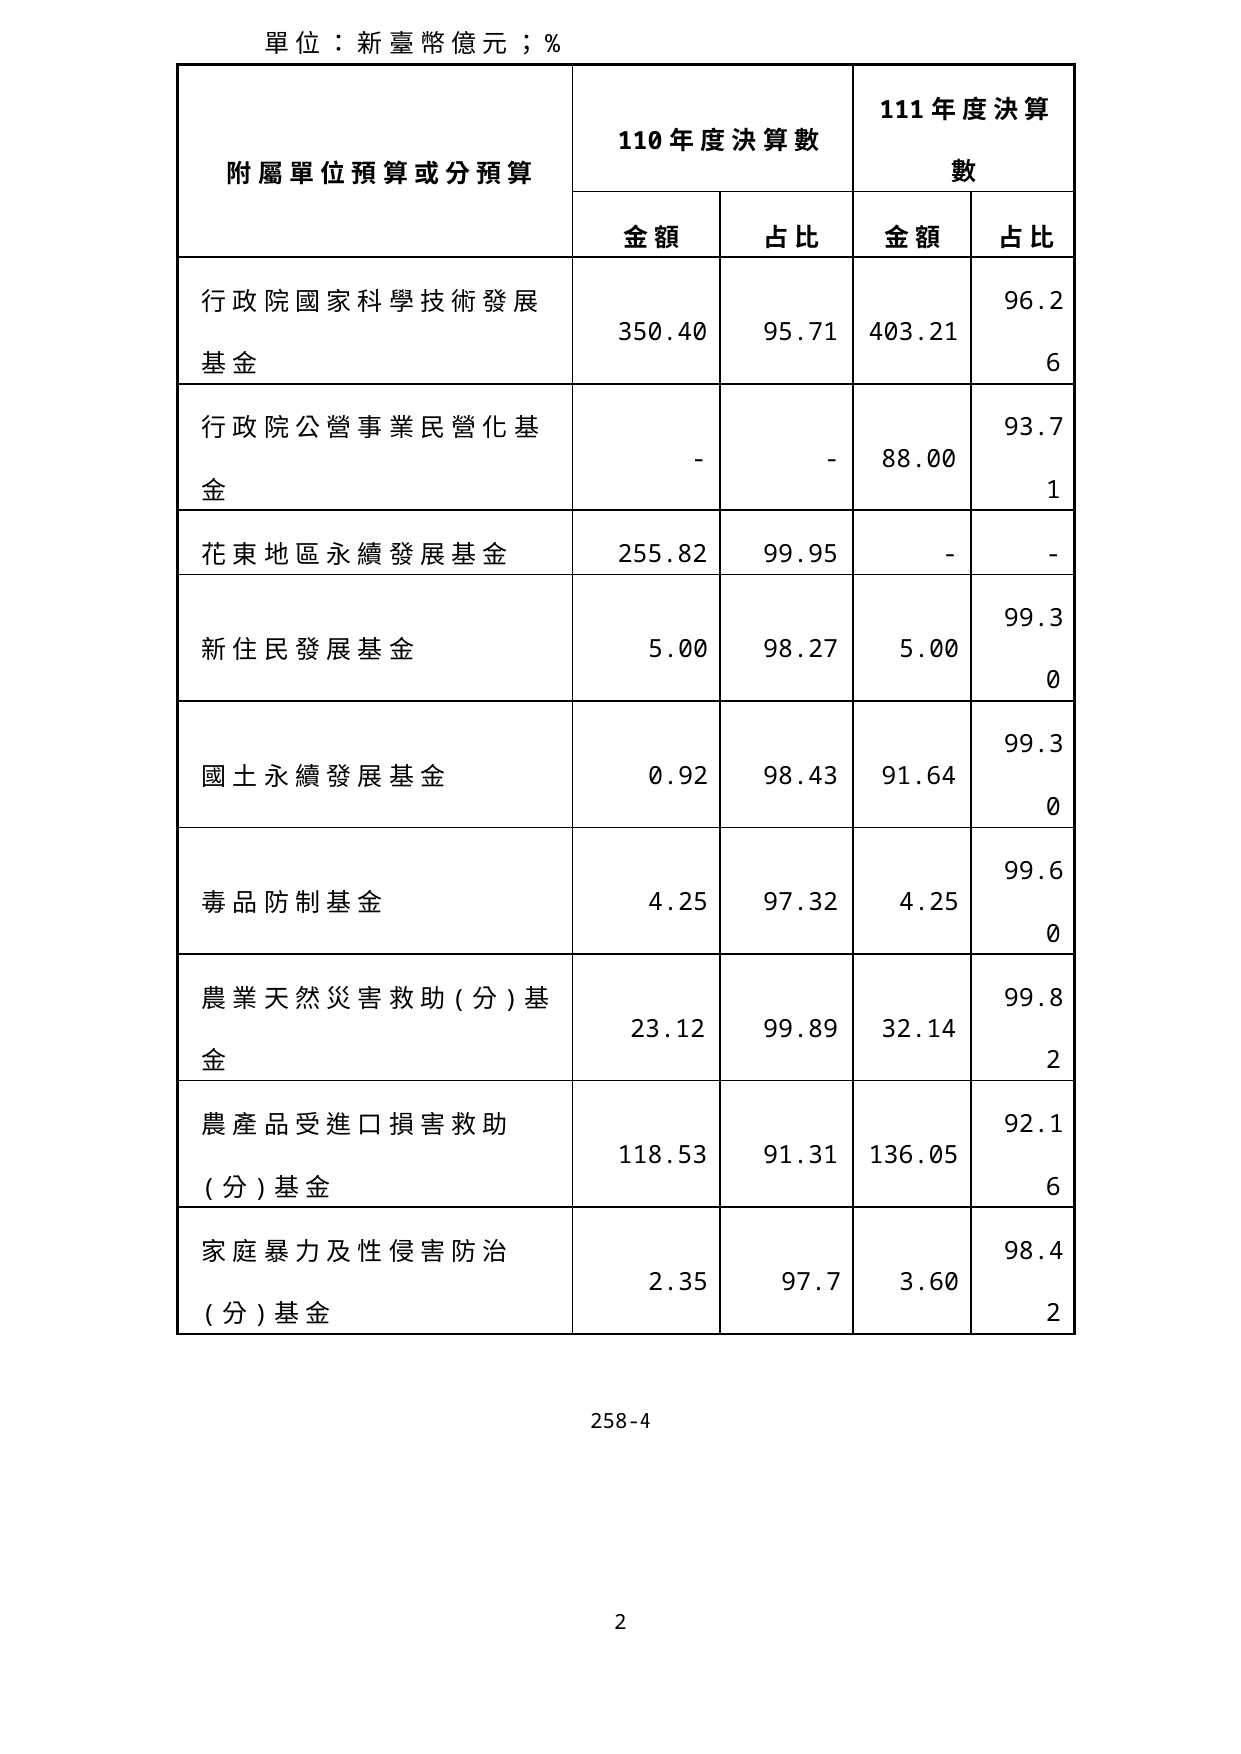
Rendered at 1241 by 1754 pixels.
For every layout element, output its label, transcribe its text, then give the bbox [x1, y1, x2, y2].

table_cell 255.82 [573, 511, 719, 573]
table_cell 403.21 [854, 258, 970, 383]
table_cell 99.82 [972, 955, 1073, 1080]
table_cell 99.60 [972, 828, 1073, 953]
table_cell 98.42 [972, 1208, 1073, 1333]
table_cell 國土永續發展基金 [179, 702, 572, 827]
table_cell 91.31 [721, 1081, 852, 1206]
table_cell 金額 [573, 192, 719, 256]
table_cell 32.14 [854, 955, 970, 1080]
table_cell 92.16 [972, 1081, 1073, 1206]
table_cell 99.30 [972, 575, 1073, 700]
table_cell 2.35 [573, 1208, 719, 1333]
table_cell 98.27 [721, 575, 852, 700]
text 單位：新臺幣億元；% [179, 0, 1063, 62]
table_cell 占比 [972, 192, 1073, 256]
table_cell 88.00 [854, 385, 970, 509]
table_header 111年度決算數 [854, 66, 1073, 191]
table_cell 4.25 [854, 828, 970, 953]
table_cell 136.05 [854, 1081, 970, 1206]
table_cell 23.12 [573, 955, 719, 1080]
table_cell 91.64 [854, 702, 970, 827]
table_cell 家庭暴力及性侵害防治(分)基金 [179, 1208, 572, 1333]
table_cell 4.25 [573, 828, 719, 953]
table_cell 占比 [721, 192, 852, 256]
table_cell - [573, 385, 719, 509]
table_cell 97.7 [721, 1208, 852, 1333]
table_header 附屬單位預算或分預算 [179, 66, 572, 256]
table_cell - [721, 385, 852, 509]
table_cell 0.92 [573, 702, 719, 827]
table_cell 花東地區永續發展基金 [179, 511, 572, 573]
table_cell 99.89 [721, 955, 852, 1080]
table_cell 金額 [854, 192, 970, 256]
table_cell 95.71 [721, 258, 852, 383]
table_cell 118.53 [573, 1081, 719, 1206]
table_cell 行政院公營事業民營化基金 [179, 385, 572, 509]
table_cell 5.00 [854, 575, 970, 700]
table_cell 3.60 [854, 1208, 970, 1333]
table_cell 93.71 [972, 385, 1073, 509]
table_cell 新住民發展基金 [179, 575, 572, 700]
table_cell - [972, 511, 1073, 573]
table_header 110年度決算數 [573, 66, 852, 191]
table_cell 99.30 [972, 702, 1073, 827]
table_cell 行政院國家科學技術發展基金 [179, 258, 572, 383]
table_cell 98.43 [721, 702, 852, 827]
table_cell - [854, 511, 970, 573]
table_cell 毒品防制基金 [179, 828, 572, 953]
table_cell 5.00 [573, 575, 719, 700]
table_cell 農業天然災害救助(分)基金 [179, 955, 572, 1080]
table_cell 96.26 [972, 258, 1073, 383]
table_cell 農產品受進口損害救助(分)基金 [179, 1081, 572, 1206]
table_cell 97.32 [721, 828, 852, 953]
table_cell 350.40 [573, 258, 719, 383]
table_cell 99.95 [721, 511, 852, 573]
